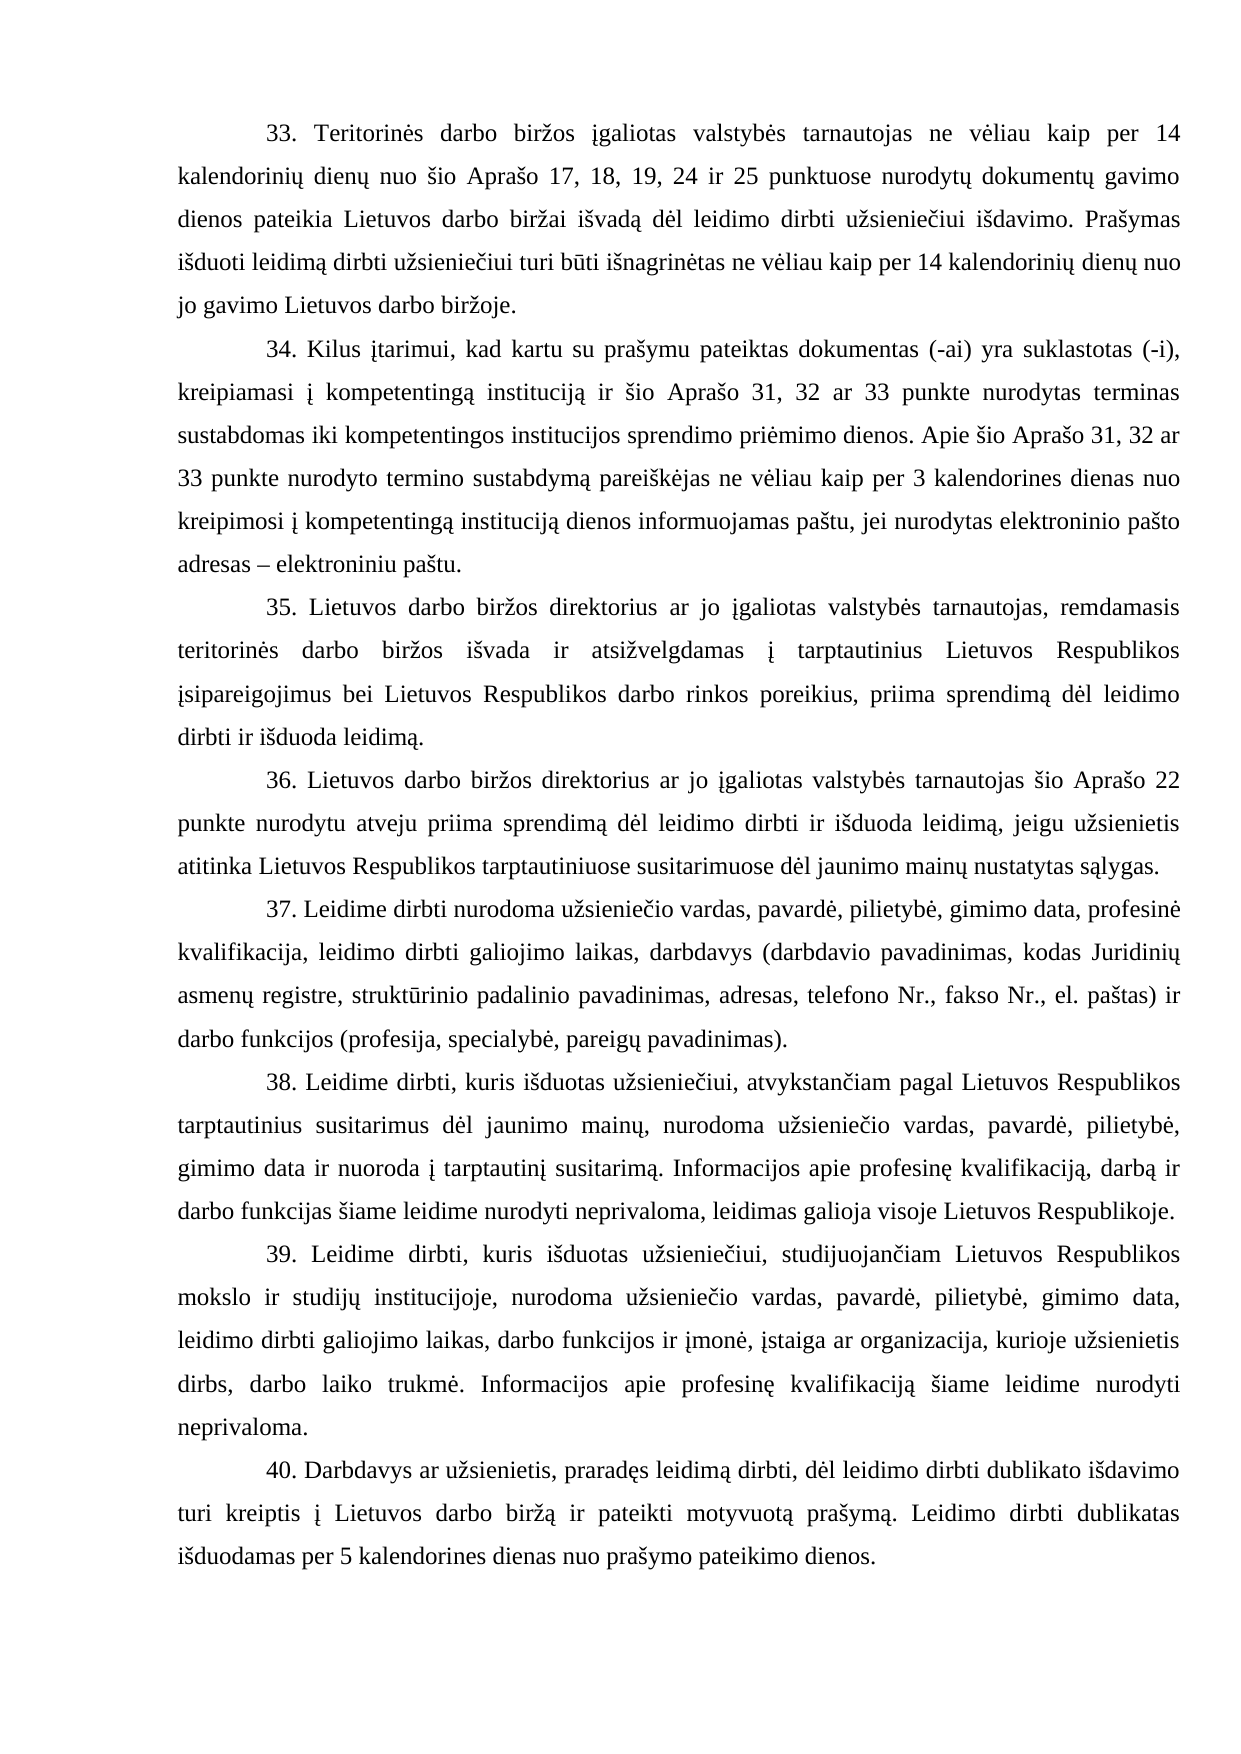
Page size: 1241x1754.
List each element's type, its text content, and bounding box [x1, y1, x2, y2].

text 39. Leidime dirbti, kuris išduotas užsieniečiui, studijuojančiam Lietuvos Respublikos mokslo ir studijų institucijoje, nurodoma užsieniečio vardas, pavardė, pilietybė, gimimo data, leidimo dirbti galiojimo laikas, darbo funkcijos ir įmonė, įstaiga ar organizacija, kurioje užsienietis dirbs, darbo laiko trukmė. Informacijos apie profesinę kvalifikaciją šiame leidime nurodyti neprivaloma. [177, 1239, 1181, 1441]
text 33. Teritorinės darbo biržos įgaliotas valstybės tarnautojas ne vėliau kaip per 14 kalendorinių dienų nuo šio Aprašo 17, 18, 19, 24 ir 25 punktuose nurodytų dokumentų gavimo dienos pateikia Lietuvos darbo biržai išvadą dėl leidimo dirbti užsieniečiui išdavimo. Prašymas išduoti leidimą dirbti užsieniečiui turi būti išnagrinėtas ne vėliau kaip per 14 kalendorinių dienų nuo jo gavimo Lietuvos darbo biržoje. [177, 118, 1181, 319]
text 38. Leidime dirbti, kuris išduotas užsieniečiui, atvykstančiam pagal Lietuvos Respublikos tarptautinius susitarimus dėl jaunimo mainų, nurodoma užsieniečio vardas, pavardė, pilietybė, gimimo data ir nuoroda į tarptautinį susitarimą. Informacijos apie profesinę kvalifikaciją, darbą ir darbo funkcijas šiame leidime nurodyti neprivaloma, leidimas galioja visoje Lietuvos Respublikoje. [177, 1067, 1181, 1225]
text 37. Leidime dirbti nurodoma užsieniečio vardas, pavardė, pilietybė, gimimo data, profesinė kvalifikacija, leidimo dirbti galiojimo laikas, darbdavys (darbdavio pavadinimas, kodas Juridinių asmenų registre, struktūrinio padalinio pavadinimas, adresas, telefono Nr., fakso Nr., el. paštas) ir darbo funkcijos (profesija, specialybė, pareigų pavadinimas). [177, 894, 1181, 1052]
text 35. Lietuvos darbo biržos direktorius ar jo įgaliotas valstybės tarnautojas, remdamasis teritorinės darbo biržos išvada ir atsižvelgdamas į tarptautinius Lietuvos Respublikos įsipareigojimus bei Lietuvos Respublikos darbo rinkos poreikius, priima sprendimą dėl leidimo dirbti ir išduoda leidimą. [177, 592, 1181, 751]
text 40. Darbdavys ar užsienietis, praradęs leidimą dirbti, dėl leidimo dirbti dublikato išdavimo turi kreiptis į Lietuvos darbo biržą ir pateikti motyvuotą prašymą. Leidimo dirbti dublikatas išduodamas per 5 kalendorines dienas nuo prašymo pateikimo dienos. [177, 1455, 1181, 1570]
text 34. Kilus įtarimui, kad kartu su prašymu pateiktas dokumentas (-ai) yra suklastotas (-i), kreipiamasi į kompetentingą instituciją ir šio Aprašo 31, 32 ar 33 punkte nurodytas terminas sustabdomas iki kompetentingos institucijos sprendimo priėmimo dienos. Apie šio Aprašo 31, 32 ar 33 punkte nurodyto termino sustabdymą pareiškėjas ne vėliau kaip per 3 kalendorines dienas nuo kreipimosi į kompetentingą instituciją dienos informuojamas paštu, jei nurodytas elektroninio pašto adresas – elektroniniu paštu. [177, 334, 1181, 578]
text 36. Lietuvos darbo biržos direktorius ar jo įgaliotas valstybės tarnautojas šio Aprašo 22 punkte nurodytu atveju priima sprendimą dėl leidimo dirbti ir išduoda leidimą, jeigu užsienietis atitinka Lietuvos Respublikos tarptautiniuose susitarimuose dėl jaunimo mainų nustatytas sąlygas. [177, 765, 1181, 880]
